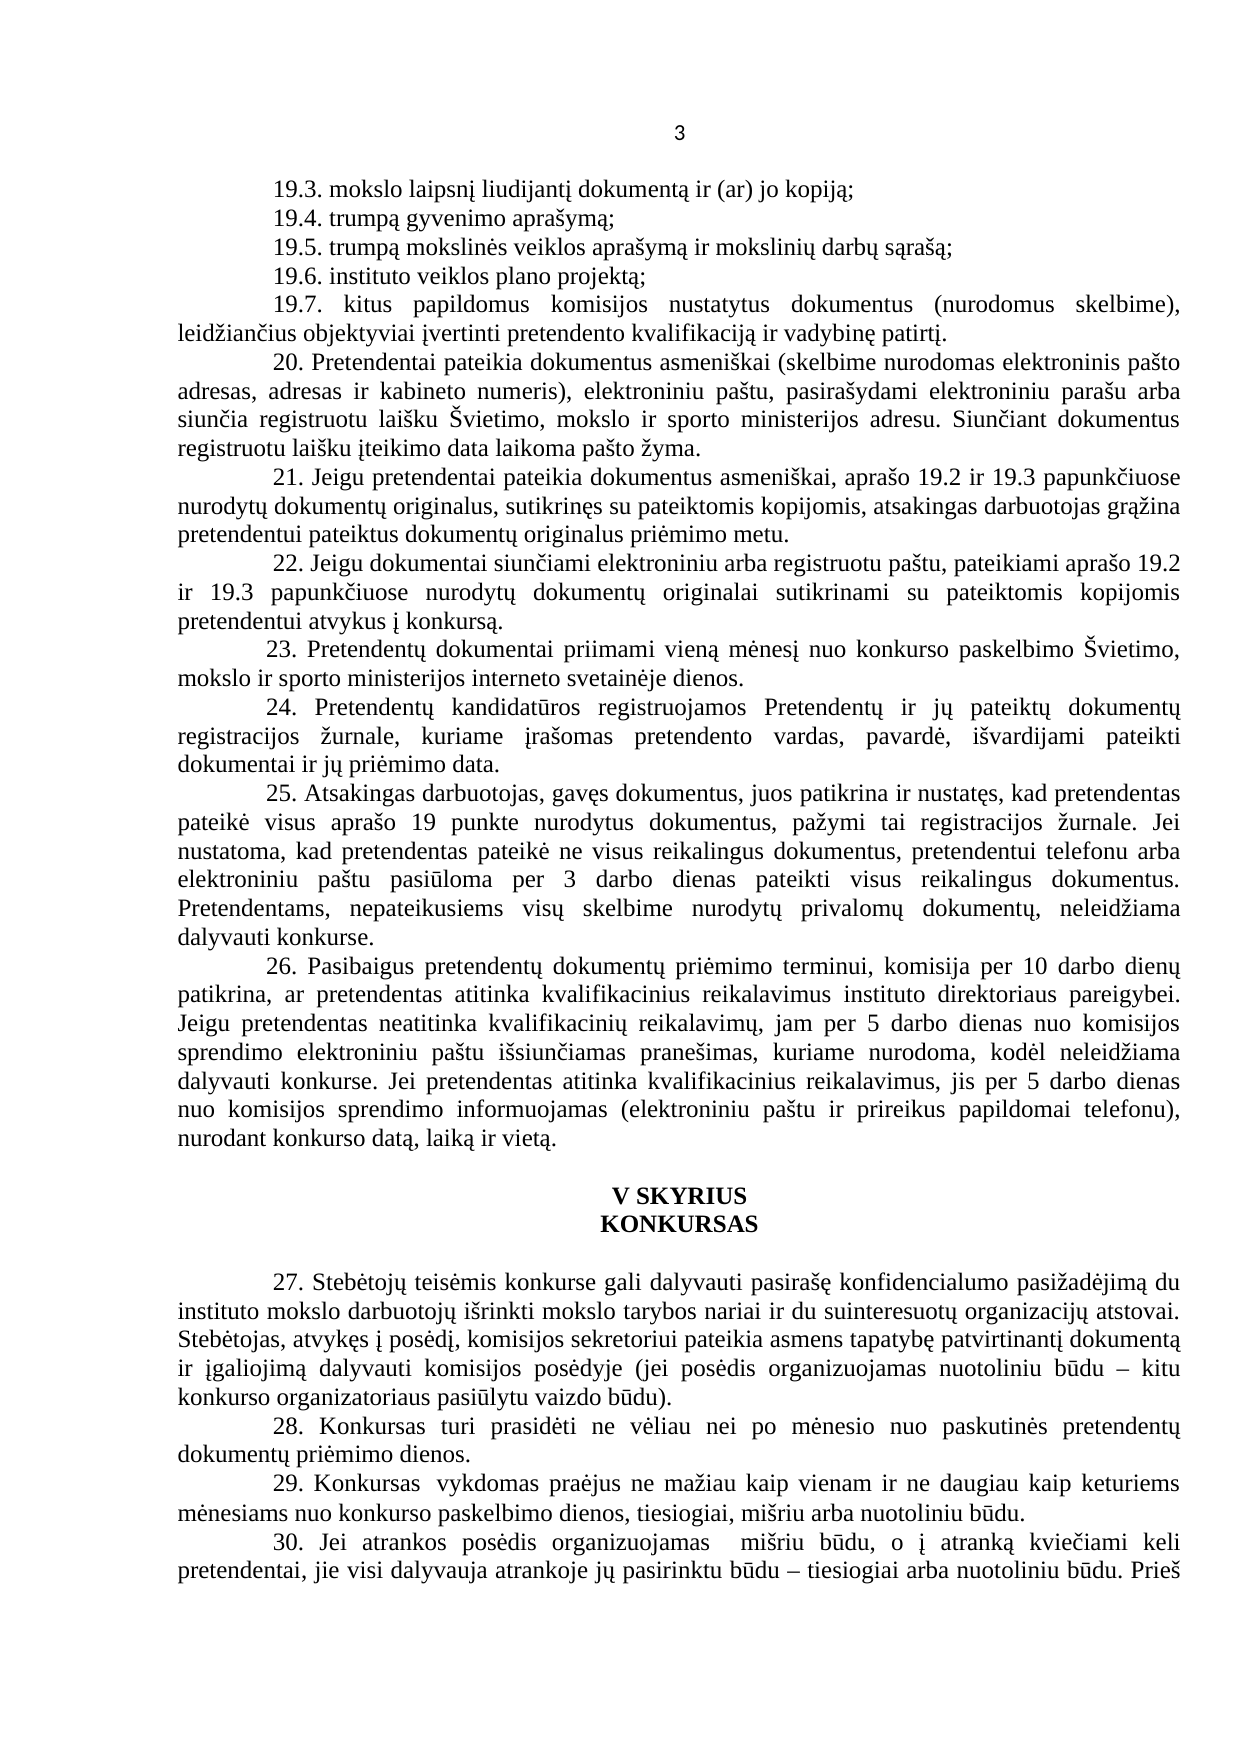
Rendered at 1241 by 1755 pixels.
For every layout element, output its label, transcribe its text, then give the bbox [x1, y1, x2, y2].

text 19.3. mokslo laipsnį liudijantį dokumentą ir (ar) jo kopiją; [177, 174, 1181, 203]
text 21. Jeigu pretendentai pateikia dokumentus asmeniškai, aprašo 19.2 ir 19.3 papunkčiuose nurodytų dokumentų originalus, sutikrinęs su pateiktomis kopijomis, atsakingas darbuotojas grąžina pretendentui pateiktus dokumentų originalus priėmimo metu. [177, 462, 1181, 548]
text 19.4. trumpą gyvenimo aprašymą; [177, 203, 1181, 232]
text 24. Pretendentų kandidatūros registruojamos Pretendentų ir jų pateiktų dokumentų registracijos žurnale, kuriame įrašomas pretendento vardas, pavardė, išvardijami pateikti dokumentai ir jų priėmimo data. [177, 692, 1181, 778]
text 19.7. kitus papildomus komisijos nustatytus dokumentus (nurodomus skelbime), leidžiančius objektyviai įvertinti pretendento kvalifikaciją ir vadybinę patirtį. [177, 289, 1181, 347]
text 19.6. instituto veiklos plano projektą; [177, 261, 1181, 289]
text 28. Konkursas turi prasidėti ne vėliau nei po mėnesio nuo paskutinės pretendentų dokumentų priėmimo dienos. [177, 1411, 1181, 1468]
text 25. Atsakingas darbuotojas, gavęs dokumentus, juos patikrina ir nustatęs, kad pretendentas pateikė visus aprašo 19 punkte nurodytus dokumentus, pažymi tai registracijos žurnale. Jei nustatoma, kad pretendentas pateikė ne visus reikalingus dokumentus, pretendentui telefonu arba elektroniniu paštu pasiūloma per 3 darbo dienas pateikti visus reikalingus dokumentus. Pretendentams, nepateikusiems visų skelbime nurodytų privalomų dokumentų, neleidžiama dalyvauti konkurse. [177, 778, 1181, 951]
text 23. Pretendentų dokumentai priimami vieną mėnesį nuo konkurso paskelbimo Švietimo, mokslo ir sporto ministerijos interneto svetainėje dienos. [177, 634, 1181, 692]
text 19.5. trumpą mokslinės veiklos aprašymą ir mokslinių darbų sąrašą; [177, 232, 1181, 261]
text KONKURSAS [177, 1209, 1181, 1238]
text 27. Stebėtojų teisėmis konkurse gali dalyvauti pasirašę konfidencialumo pasižadėjimą du instituto mokslo darbuotojų išrinkti mokslo tarybos nariai ir du suinteresuotų organizacijų atstovai. Stebėtojas, atvykęs į posėdį, komisijos sekretoriui pateikia asmens tapatybę patvirtinantį dokumentą ir įgaliojimą dalyvauti komisijos posėdyje (jei posėdis organizuojamas nuotoliniu būdu – kitu konkurso organizatoriaus pasiūlytu vaizdo būdu). [177, 1267, 1181, 1411]
text V SKYRIUS [177, 1181, 1181, 1209]
text 20. Pretendentai pateikia dokumentus asmeniškai (skelbime nurodomas elektroninis pašto adresas, adresas ir kabineto numeris), elektroniniu paštu, pasirašydami elektroniniu parašu arba siunčia registruotu laišku Švietimo, mokslo ir sporto ministerijos adresu. Siunčiant dokumentus registruotu laišku įteikimo data laikoma pašto žyma. [177, 347, 1181, 462]
text 29. Konkursas vykdomas praėjus ne mažiau kaip vienam ir ne daugiau kaip keturiems mėnesiams nuo konkurso paskelbimo dienos, tiesiogiai, mišriu arba nuotoliniu būdu. [177, 1468, 1181, 1527]
text 26. Pasibaigus pretendentų dokumentų priėmimo terminui, komisija per 10 darbo dienų patikrina, ar pretendentas atitinka kvalifikacinius reikalavimus instituto direktoriaus pareigybei. Jeigu pretendentas neatitinka kvalifikacinių reikalavimų, jam per 5 darbo dienas nuo komisijos sprendimo elektroniniu paštu išsiunčiamas pranešimas, kuriame nurodoma, kodėl neleidžiama dalyvauti konkurse. Jei pretendentas atitinka kvalifikacinius reikalavimus, jis per 5 darbo dienas nuo komisijos sprendimo informuojamas (elektroniniu paštu ir prireikus papildomai telefonu), nurodant konkurso datą, laiką ir vietą. [177, 951, 1181, 1152]
text 30. Jei atrankos posėdis organizuojamas mišriu būdu, o į atranką kviečiami keli pretendentai, jie visi dalyvauja atrankoje jų pasirinktu būdu – tiesiogiai arba nuotoliniu būdu. Prieš [177, 1527, 1181, 1584]
text 22. Jeigu dokumentai siunčiami elektroniniu arba registruotu paštu, pateikiami aprašo 19.2 ir 19.3 papunkčiuose nurodytų dokumentų originalai sutikrinami su pateiktomis kopijomis pretendentui atvykus į konkursą. [177, 548, 1181, 634]
